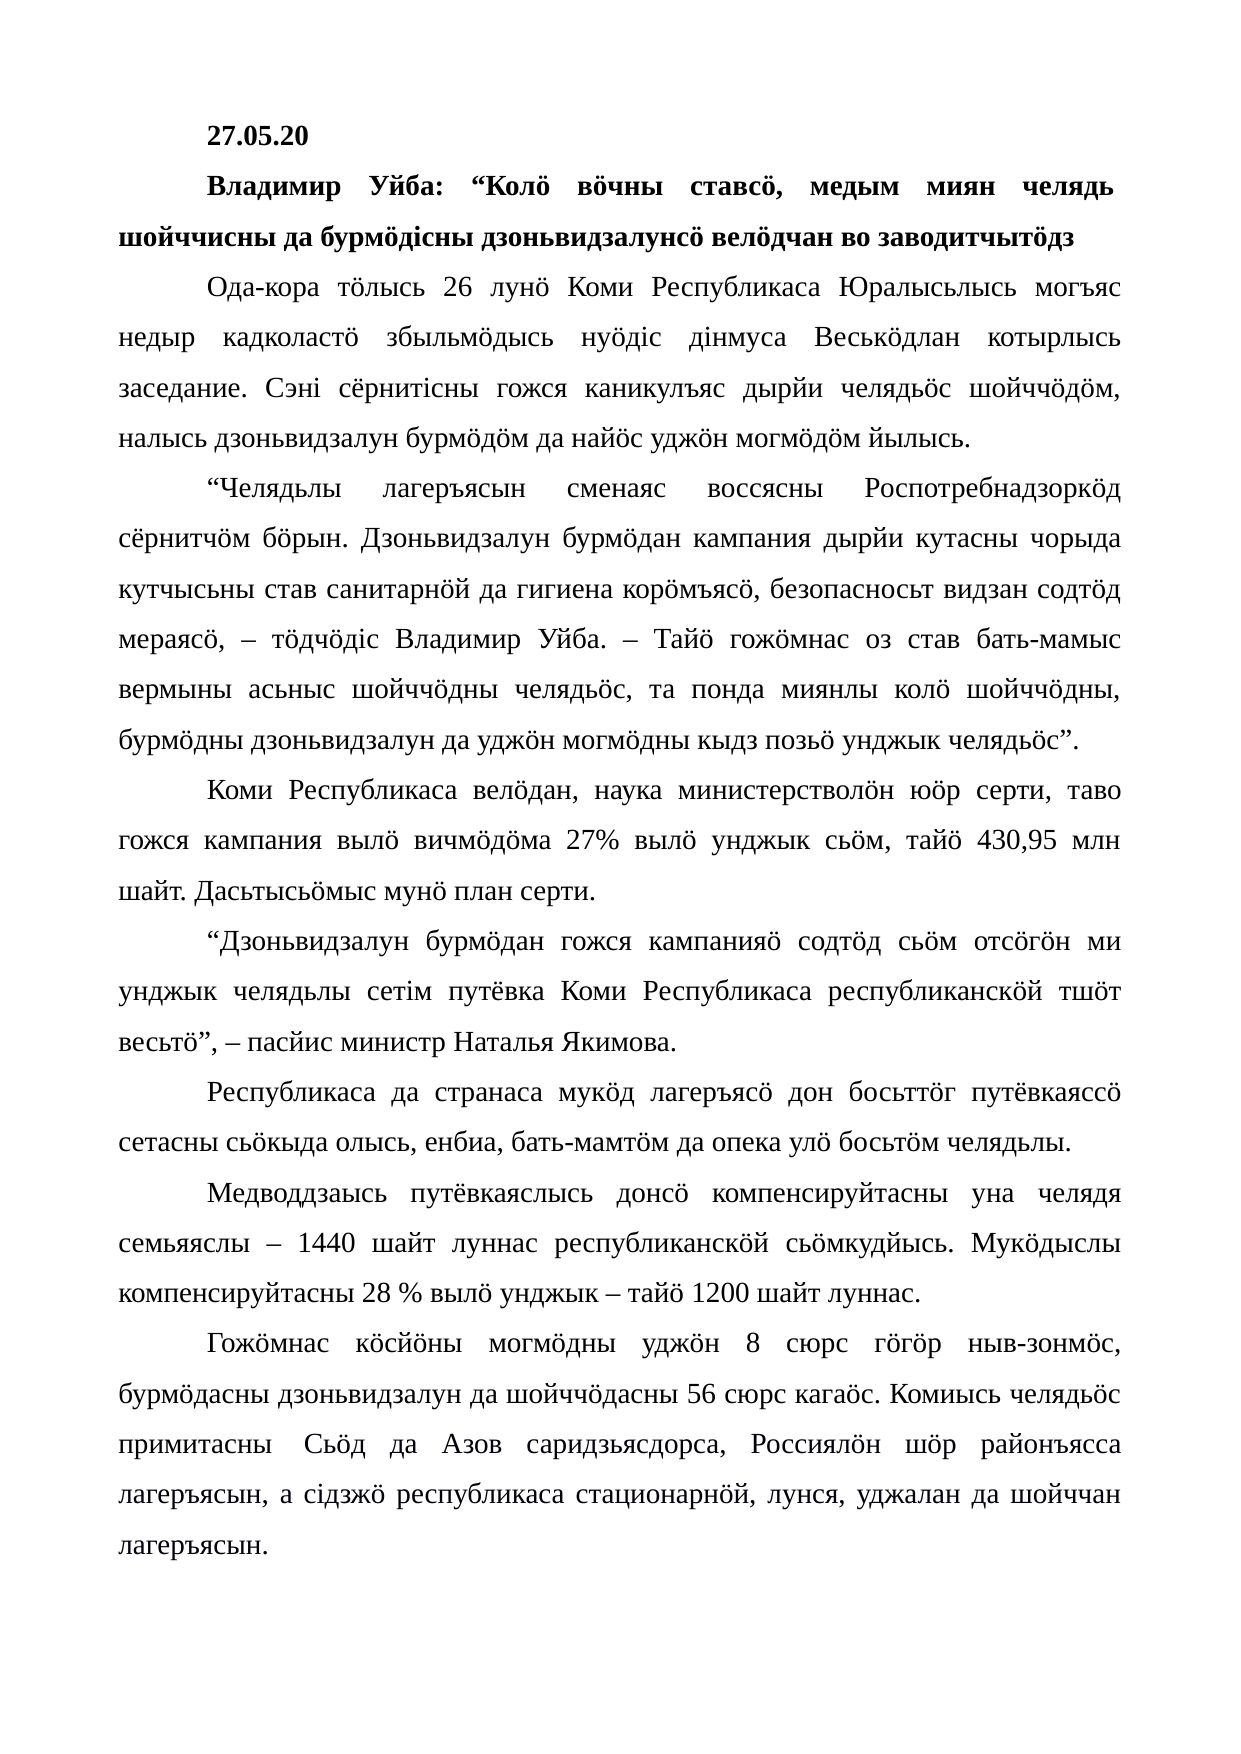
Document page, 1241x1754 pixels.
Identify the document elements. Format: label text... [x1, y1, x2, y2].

text Ода-кора тӧлысь 26 лунӧ Коми Республикаса Юралысьлысь могъяс недыр кадколастӧ збыльмӧдысь нуӧдіс дінмуса Веськӧдлан котырлысь заседание. Сэні сёрнитісны гожся каникулъяс дырйи челядьӧс шойччӧдӧм, налысь дзоньвидзалун бурмӧдӧм да найӧс уджӧн могмӧдӧм йылысь. [118, 269, 1122, 453]
text Гожӧмнас кӧсйӧны могмӧдны уджӧн 8 сюрс гӧгӧр ныв-зонмӧс, бурмӧдасны дзоньвидзалун да шойччӧдасны 56 сюрс кагаӧс. Комиысь челядьӧс примитасны Сьӧд да Азов саридзьясдорса, Россиялӧн шӧр районъясса лагеръясын, а сідзжӧ республикаса стационарнӧй, лунся, уджалан да шойччан лагеръясын. [118, 1326, 1122, 1560]
text Коми Республикаса велӧдан, наука министерстволӧн юӧр серти, таво гожся кампания вылӧ вичмӧдӧма 27% вылӧ унджык сьӧм, тайӧ 430,95 млн шайт. Дасьтысьӧмыс мунӧ план серти. [118, 772, 1122, 906]
text Владимир Уйба: “Колӧ вӧчны ставсӧ, медым миян челядь шойччисны да бурмӧдісны дзоньвидзалунсӧ велӧдчан во заводитчытӧдз [118, 168, 1122, 252]
text Медводдзаысь путёвкаяслысь донсӧ компенсируйтасны уна челядя семьяяслы – 1440 шайт луннас республиканскӧй сьӧмкудйысь. Мукӧдыслы компенсируйтасны 28 % вылӧ унджык – тайӧ 1200 шайт луннас. [118, 1175, 1122, 1309]
text “Челядьлы лагеръясын сменаяс воссясны Роспотребнадзоркӧд сёрнитчӧм бӧрын. Дзоньвидзалун бурмӧдан кампания дырйи кутасны чорыда кутчысьны став санитарнӧй да гигиена корӧмъясӧ, безопасносьт видзан содтӧд мераясӧ, – тӧдчӧдіс Владимир Уйба. – Тайӧ гожӧмнас оз став бать-мамыс вермыны асьныс шойччӧдны челядьӧс, та понда миянлы колӧ шойччӧдны, бурмӧдны дзоньвидзалун да уджӧн могмӧдны кыдз позьӧ унджык челядьӧс”. [118, 470, 1122, 755]
text “Дзоньвидзалун бурмӧдан гожся кампанияӧ содтӧд сьӧм отсӧгӧн ми унджык челядьлы сетім путёвка Коми Республикаса республиканскӧй тшӧт весьтӧ”, – пасйис министр Наталья Якимова. [118, 923, 1122, 1057]
subtitle 27.05.20 [118, 118, 1122, 152]
text Республикаса да странаса мукӧд лагеръясӧ дон босьттӧг путёвкаяссӧ сетасны сьӧкыда олысь, енбиа, бать-мамтӧм да опека улӧ босьтӧм челядьлы. [118, 1074, 1122, 1158]
